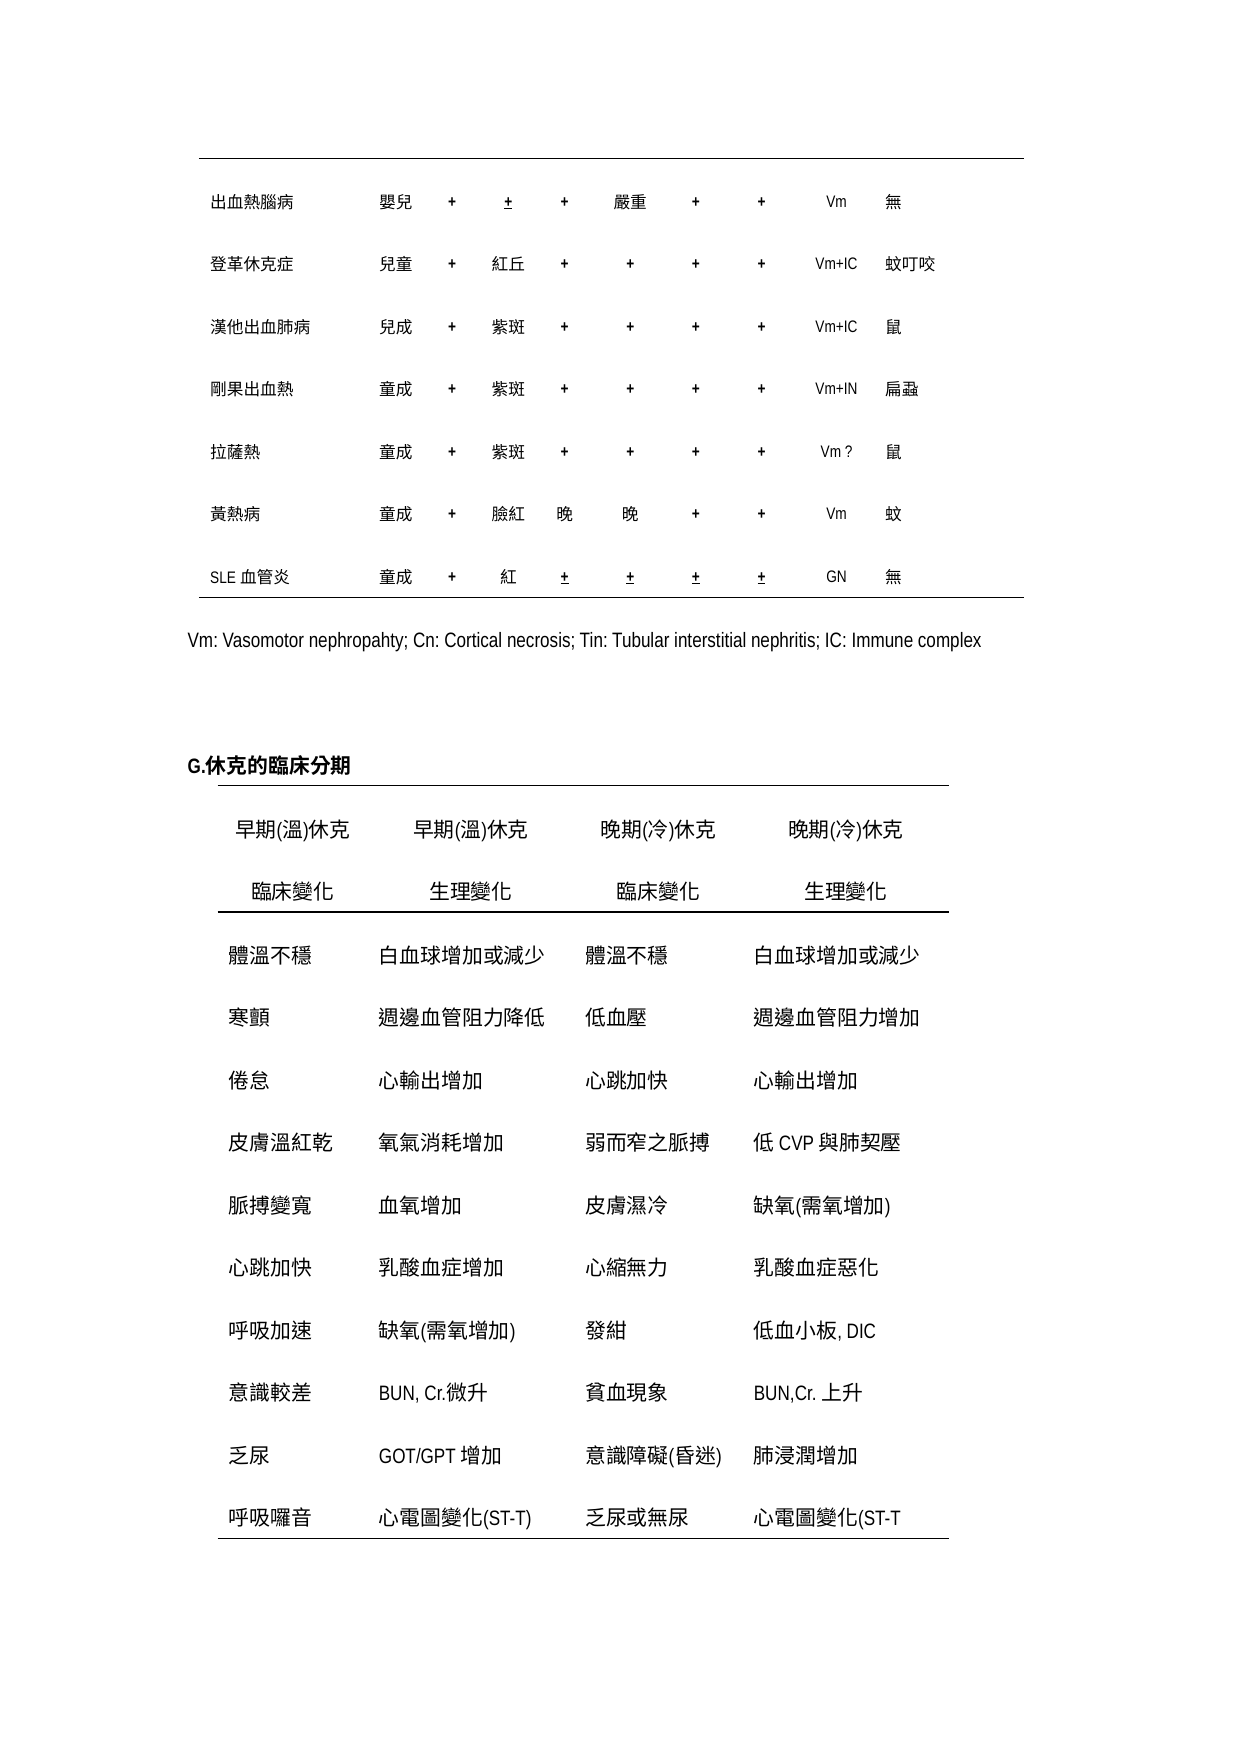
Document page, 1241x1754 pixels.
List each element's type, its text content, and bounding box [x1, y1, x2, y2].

table_cell 無 蚊叮咬 鼠 扁蝨 鼠 蚊 無 [874, 159, 1024, 597]
table_cell 出血熱腦病 登革休克症 漢他出血肺病 剛果出血熱 拉薩熱 黃熱病 SLE 血管炎 [199, 159, 367, 597]
table_cell 白血球增加或減少 週邊血管阻力增加 心輸出增加 低CVP與肺契壓 缺氧(需氧增加) 乳酸血症惡化 低血小板, DIC BUN,Cr. 上升 肺浸潤增加 心電圖變化(ST-T [743, 913, 949, 1537]
table_cell + 紅丘 紫斑 紫斑 紫斑 臉紅 紅 [480, 159, 536, 597]
table_cell 白血球增加或減少 週邊血管阻力降低 心輸出增加 氧氣消耗增加 血氧增加 乳酸血症增加 缺氧(需氧增加) BUN, Cr.微升 GOT/GPT 增加 心電圖變化(ST-T) [368, 913, 574, 1537]
table_header 晚期(冷)休克 生理變化 [743, 786, 949, 911]
table_header 晚期(冷)休克 臨床變化 [574, 786, 742, 911]
table_header 早期(溫)休克 臨床變化 [218, 786, 367, 911]
table_cell + + + + + 晚 + [536, 159, 592, 597]
text Vm: Vasomotor nephropahty; Cn: Cortical necrosis; Tin: Tubular interstitial nephritis; IC: Immune complex [187, 598, 1053, 660]
table_cell - 嚴重 + + + + 晚 + [593, 159, 667, 597]
table_cell 體溫不穩 低血壓 心跳加快 弱而窄之脈搏 皮膚濕冷 心縮無力 發紺 貧血現象 意識障礙(昏迷) 乏尿或無尿 [574, 913, 742, 1537]
table_cell + + + + + + + [724, 159, 799, 597]
table_cell + + + + + + + [668, 159, 724, 597]
table_cell 嬰兒 兒童 兒成 童成 童成 童成 童成 [368, 159, 424, 597]
table_cell 體溫不穩 寒顫 倦怠 皮膚溫紅乾 脈搏變寬 心跳加快 呼吸加速 意識較差 乏尿 呼吸囉音 [218, 913, 367, 1537]
text G.休克的臨床分期 [187, 723, 1053, 785]
table_header 早期(溫)休克 生理變化 [368, 786, 574, 911]
table_cell Vm Vm+IC Vm+IC Vm+IN Vm ? Vm GN [799, 159, 874, 597]
table_cell + + + + + + + [424, 159, 480, 597]
